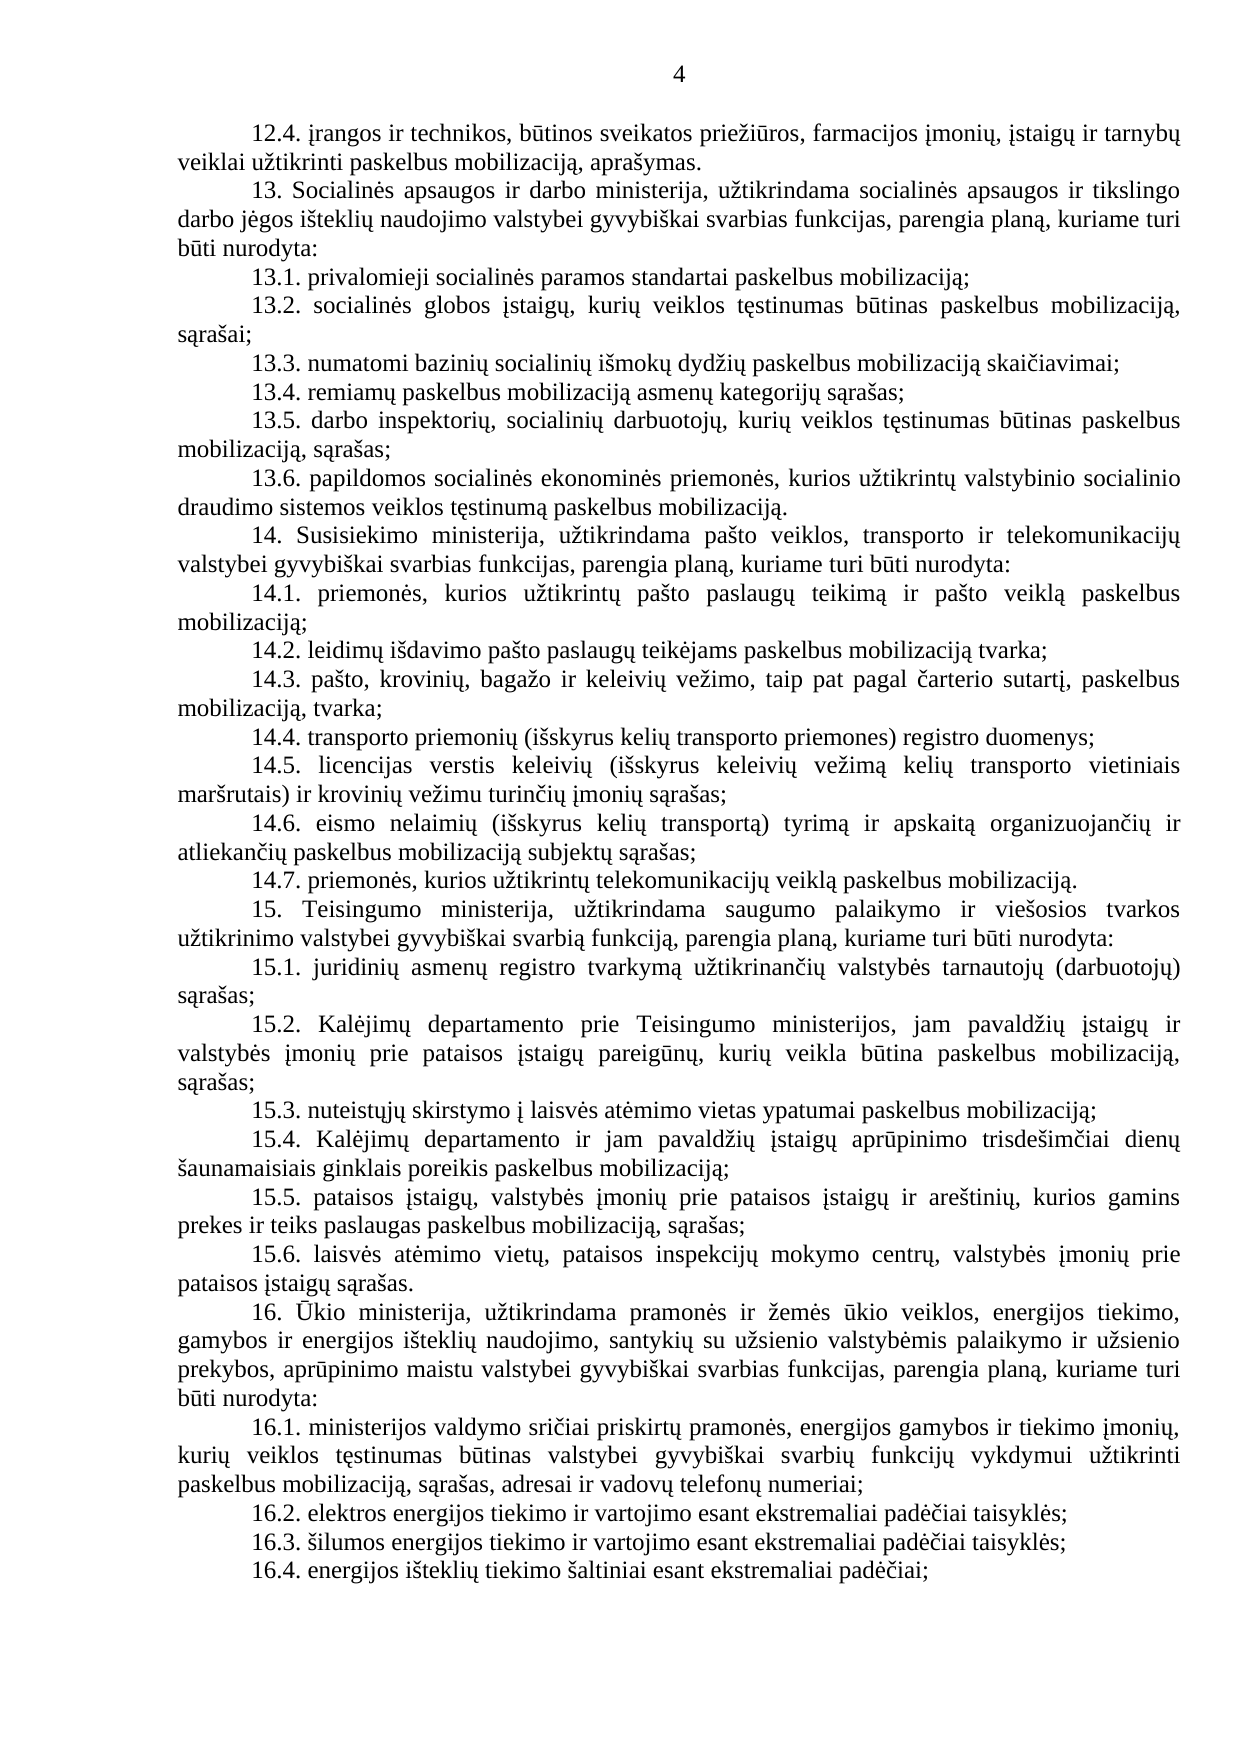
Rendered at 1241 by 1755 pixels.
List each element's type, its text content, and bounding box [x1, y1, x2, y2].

text 13.2. socialinės globos įstaigų, kurių veiklos tęstinumas būtinas paskelbus mobilizaciją, sąrašai; [177, 291, 1181, 348]
text 13. Socialinės apsaugos ir darbo ministerija, užtikrindama socialinės apsaugos ir tikslingo darbo jėgos išteklių naudojimo valstybei gyvybiškai svarbias funkcijas, parengia planą, kuriame turi būti nurodyta: [177, 176, 1181, 262]
text 13.6. papildomos socialinės ekonominės priemonės, kurios užtikrintų valstybinio socialinio draudimo sistemos veiklos tęstinumą paskelbus mobilizaciją. [177, 463, 1181, 521]
text 16. Ūkio ministerija, užtikrindama pramonės ir žemės ūkio veiklos, energijos tiekimo, gamybos ir energijos išteklių naudojimo, santykių su užsienio valstybėmis palaikymo ir užsienio prekybos, aprūpinimo maistu valstybei gyvybiškai svarbias funkcijas, parengia planą, kuriame turi būti nurodyta: [177, 1297, 1181, 1412]
text 13.3. numatomi bazinių socialinių išmokų dydžių paskelbus mobilizaciją skaičiavimai; [177, 348, 1181, 377]
text 14.2. leidimų išdavimo pašto paslaugų teikėjams paskelbus mobilizaciją tvarka; [177, 636, 1181, 664]
text 13.1. privalomieji socialinės paramos standartai paskelbus mobilizaciją; [177, 262, 1181, 291]
text 15.5. pataisos įstaigų, valstybės įmonių prie pataisos įstaigų ir areštinių, kurios gamins prekes ir teiks paslaugas paskelbus mobilizaciją, sąrašas; [177, 1182, 1181, 1239]
text 14.5. licencijas verstis keleivių (išskyrus keleivių vežimą kelių transporto vietiniais maršrutais) ir krovinių vežimu turinčių įmonių sąrašas; [177, 751, 1181, 808]
text 16.1. ministerijos valdymo sričiai priskirtų pramonės, energijos gamybos ir tiekimo įmonių, kurių veiklos tęstinumas būtinas valstybei gyvybiškai svarbių funkcijų vykdymui užtikrinti paskelbus mobilizaciją, sąrašas, adresai ir vadovų telefonų numeriai; [177, 1412, 1181, 1498]
text 16.3. šilumos energijos tiekimo ir vartojimo esant ekstremaliai padėčiai taisyklės; [177, 1527, 1181, 1556]
text 14.1. priemonės, kurios užtikrintų pašto paslaugų teikimą ir pašto veiklą paskelbus mobilizaciją; [177, 578, 1181, 636]
text 15.1. juridinių asmenų registro tvarkymą užtikrinančių valstybės tarnautojų (darbuotojų) sąrašas; [177, 952, 1181, 1009]
text 15.3. nuteistųjų skirstymo į laisvės atėmimo vietas ypatumai paskelbus mobilizaciją; [177, 1096, 1181, 1124]
text 13.4. remiamų paskelbus mobilizaciją asmenų kategorijų sąrašas; [177, 377, 1181, 406]
text 15.4. Kalėjimų departamento ir jam pavaldžių įstaigų aprūpinimo trisdešimčiai dienų šaunamaisiais ginklais poreikis paskelbus mobilizaciją; [177, 1124, 1181, 1182]
text 15.6. laisvės atėmimo vietų, pataisos inspekcijų mokymo centrų, valstybės įmonių prie pataisos įstaigų sąrašas. [177, 1239, 1181, 1297]
text 14. Susisiekimo ministerija, užtikrindama pašto veiklos, transporto ir telekomunikacijų valstybei gyvybiškai svarbias funkcijas, parengia planą, kuriame turi būti nurodyta: [177, 521, 1181, 578]
text 14.3. pašto, krovinių, bagažo ir keleivių vežimo, taip pat pagal čarterio sutartį, paskelbus mobilizaciją, tvarka; [177, 664, 1181, 722]
text 16.2. elektros energijos tiekimo ir vartojimo esant ekstremaliai padėčiai taisyklės; [177, 1498, 1181, 1527]
text 14.7. priemonės, kurios užtikrintų telekomunikacijų veiklą paskelbus mobilizaciją. [177, 866, 1181, 894]
text 14.6. eismo nelaimių (išskyrus kelių transportą) tyrimą ir apskaitą organizuojančių ir atliekančių paskelbus mobilizaciją subjektų sąrašas; [177, 808, 1181, 866]
text 15. Teisingumo ministerija, užtikrindama saugumo palaikymo ir viešosios tvarkos užtikrinimo valstybei gyvybiškai svarbią funkciją, parengia planą, kuriame turi būti nurodyta: [177, 894, 1181, 952]
text 15.2. Kalėjimų departamento prie Teisingumo ministerijos, jam pavaldžių įstaigų ir valstybės įmonių prie pataisos įstaigų pareigūnų, kurių veikla būtina paskelbus mobilizaciją, sąrašas; [177, 1009, 1181, 1096]
text 13.5. darbo inspektorių, socialinių darbuotojų, kurių veiklos tęstinumas būtinas paskelbus mobilizaciją, sąrašas; [177, 406, 1181, 463]
text 14.4. transporto priemonių (išskyrus kelių transporto priemones) registro duomenys; [177, 722, 1181, 751]
text 12.4. įrangos ir technikos, būtinos sveikatos priežiūros, farmacijos įmonių, įstaigų ir tarnybų veiklai užtikrinti paskelbus mobilizaciją, aprašymas. [177, 118, 1181, 176]
text 16.4. energijos išteklių tiekimo šaltiniai esant ekstremaliai padėčiai; [177, 1556, 1181, 1584]
